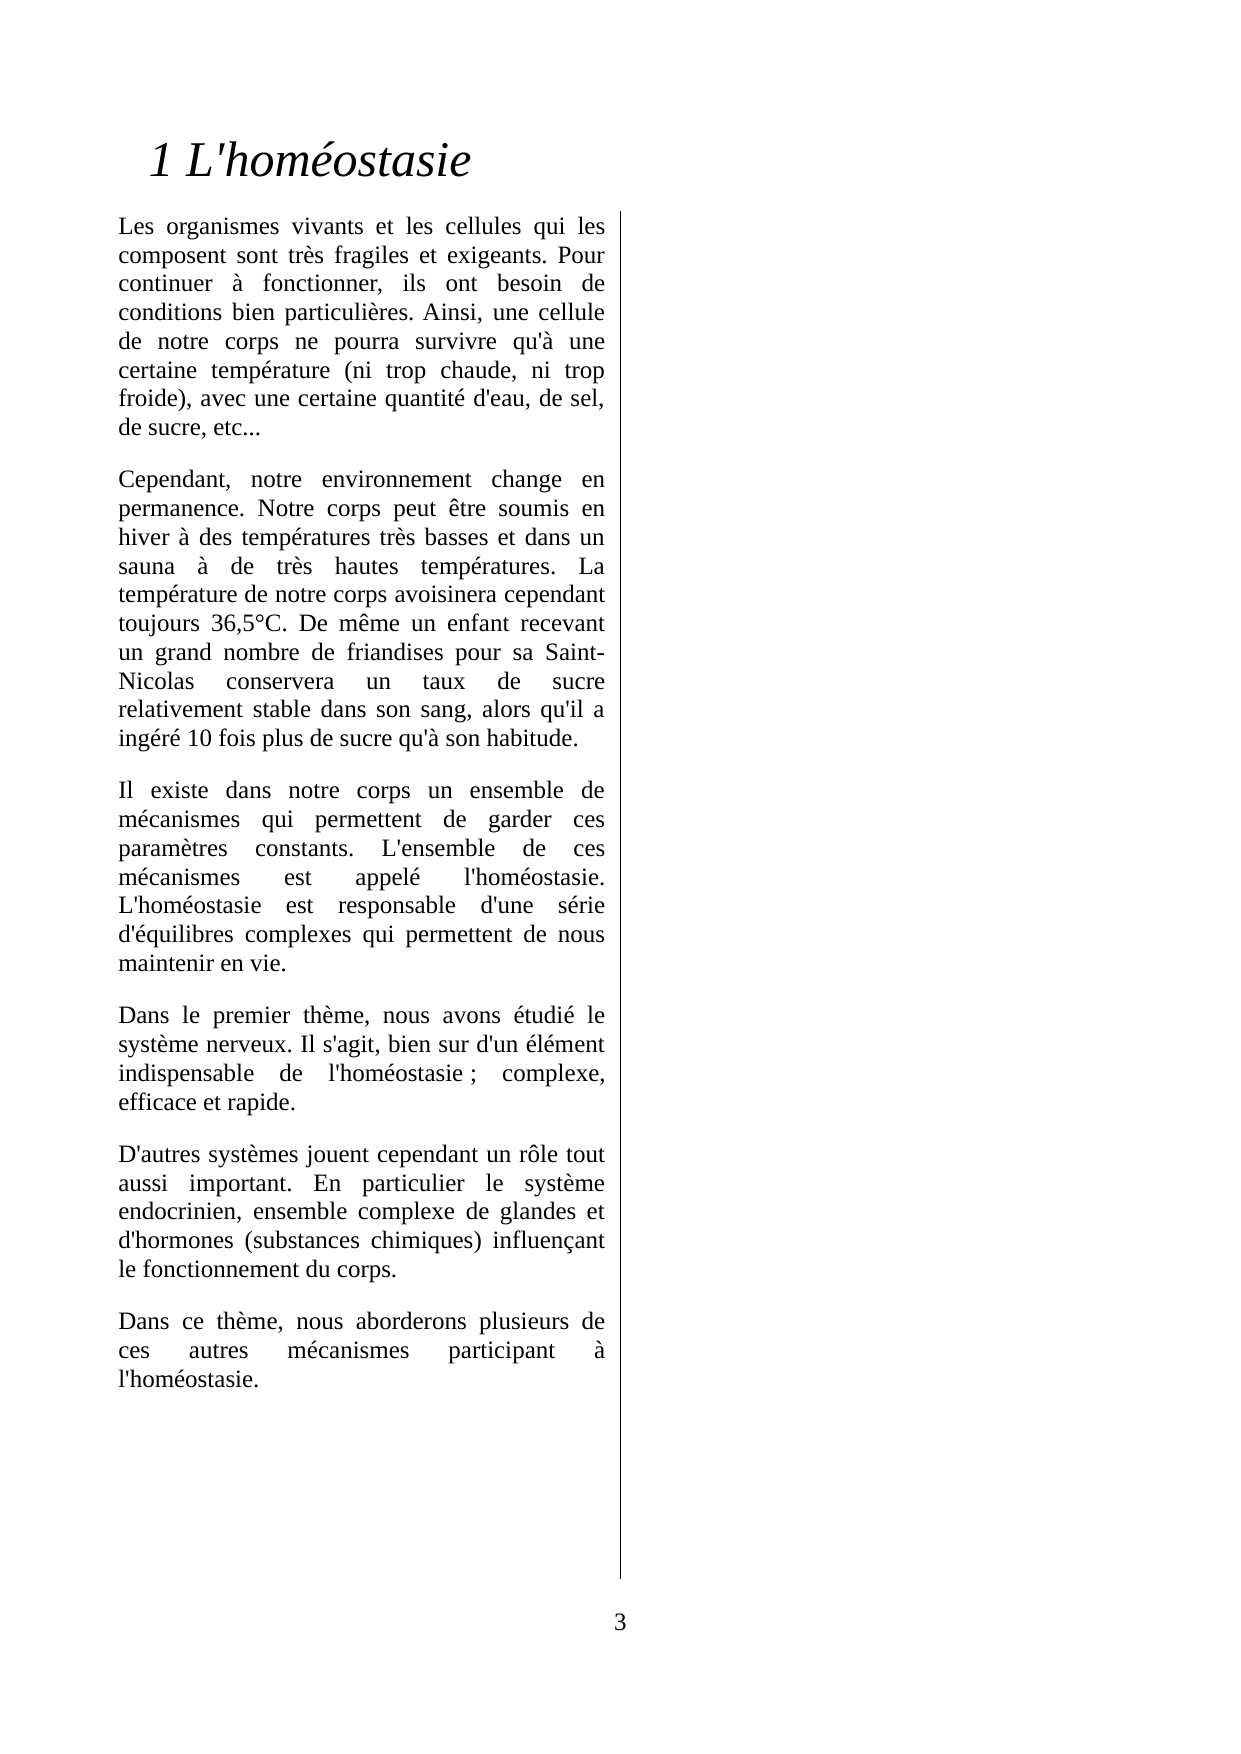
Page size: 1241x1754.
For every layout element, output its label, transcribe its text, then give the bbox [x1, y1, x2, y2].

text Cependant, notre environnement change en permanence. Notre corps peut être soumis en hiver à des températures très basses et dans un sauna à de très hautes températures. La température de notre corps avoisinera cependant toujours 36,5°C. De même un enfant recevant un grand nombre de friandises pour sa Saint-Nicolas conservera un taux de sucre relativement stable dans son sang, alors qu'il a ingéré 10 fois plus de sucre qu'à son habitude. [118, 464, 605, 752]
text Dans le premier thème, nous avons étudié le système nerveux. Il s'agit, bien sur d'un élément indispensable de l'homéostasie ; complexe, efficace et rapide. [118, 1000, 605, 1115]
text Dans ce thème, nous aborderons plusieurs de ces autres mécanismes participant à l'homéostasie. [118, 1306, 605, 1392]
text D'autres systèmes jouent cependant un rôle tout aussi important. En particulier le système endocrinien, ensemble complexe de glandes et d'hormones (substances chimiques) influençant le fonctionnement du corps. [118, 1139, 605, 1283]
text Il existe dans notre corps un ensemble de mécanismes qui permettent de garder ces paramètres constants. L'ensemble de ces mécanismes est appelé l'homéostasie. L'homéostasie est responsable d'une série d'équilibres complexes qui permettent de nous maintenir en vie. [118, 776, 605, 977]
subtitle L'homéostasie [136, 130, 1122, 187]
text Les organismes vivants et les cellules qui les composent sont très fragiles et exigeants. Pour continuer à fonctionner, ils ont besoin de conditions bien particulières. Ainsi, une cellule de notre corps ne pourra survivre qu'à une certaine température (ni trop chaude, ni trop froide), avec une certaine quantité d'eau, de sel, de sucre, etc... [118, 211, 605, 441]
